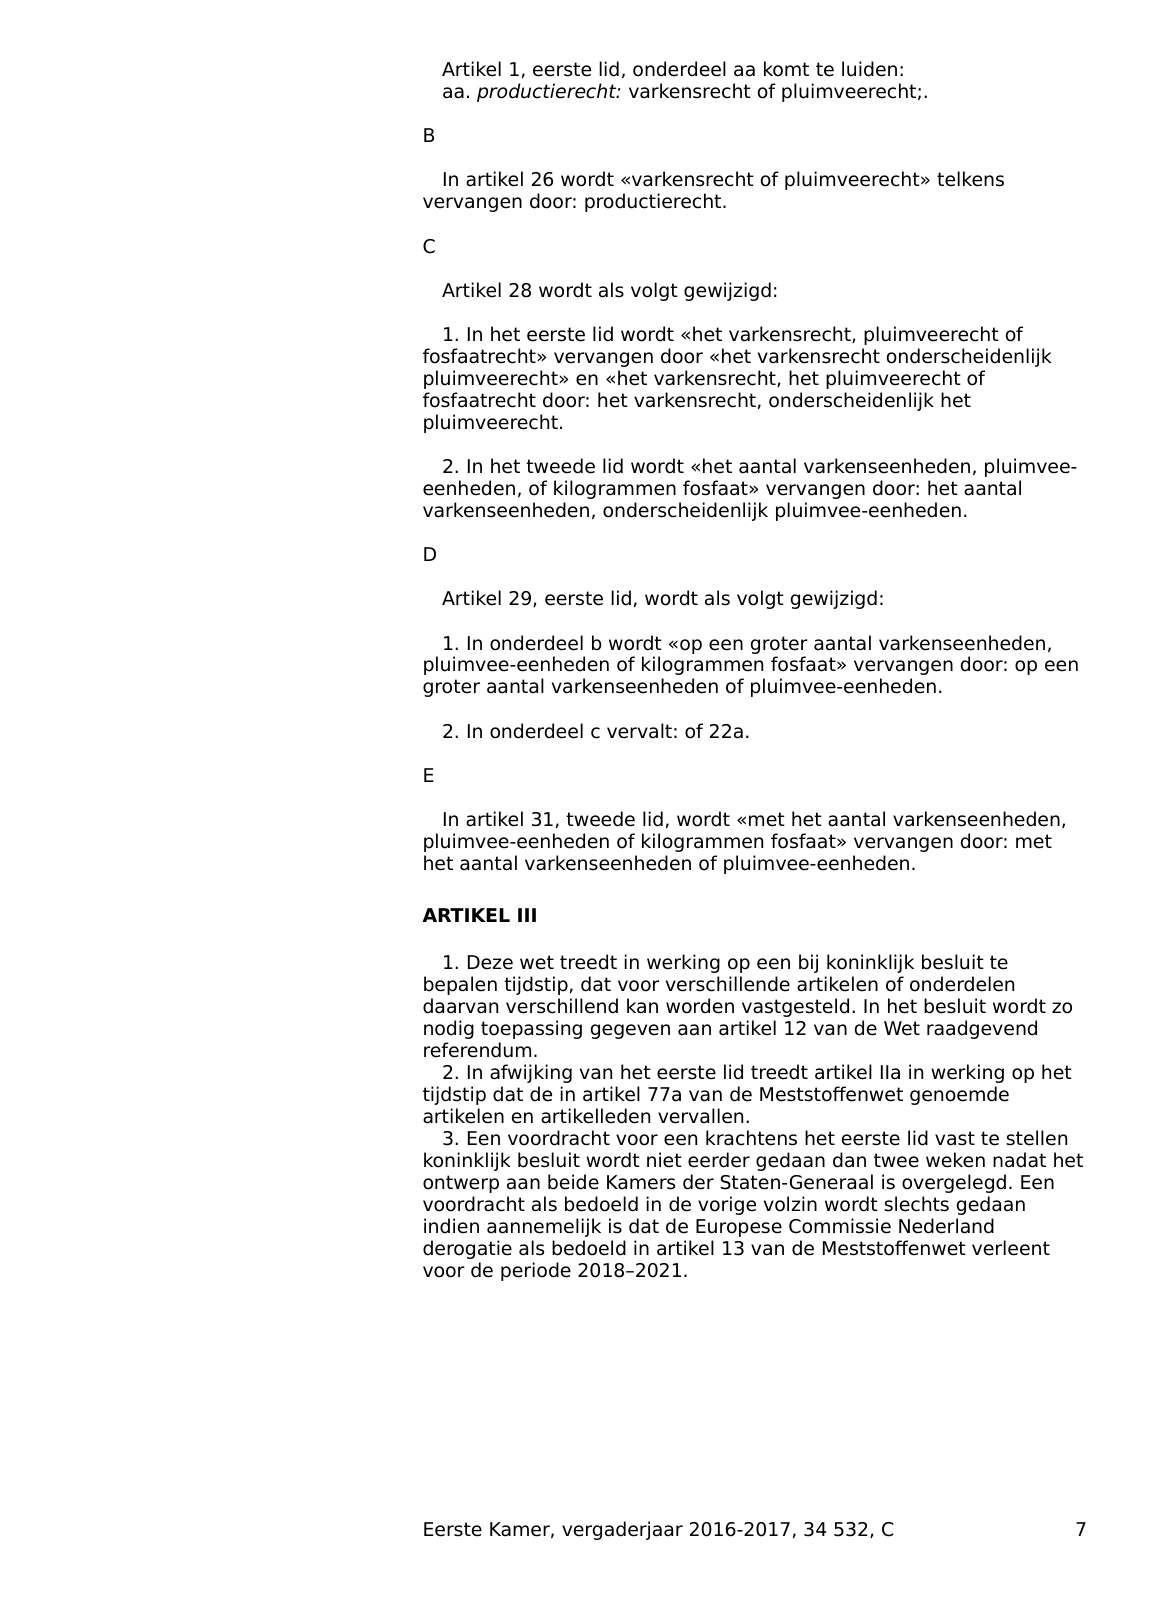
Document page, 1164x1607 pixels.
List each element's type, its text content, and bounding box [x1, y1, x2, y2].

text 2. In onderdeel c vervalt: of 22a. [422, 721, 1087, 742]
text E [422, 765, 1087, 787]
text Artikel 1, eerste lid, onderdeel aa komt te luiden: [422, 59, 1087, 81]
text 2. In het tweede lid wordt «het aantal varkenseenheden, pluimvee-eenheden, of kilogrammen fosfaat» vervangen door: het aantal varkenseenheden, onderscheidenlijk pluimvee-eenheden. [422, 456, 1087, 522]
text 1. In onderdeel b wordt «op een groter aantal varkenseenheden, pluimvee-eenheden of kilogrammen fosfaat» vervangen door: op een groter aantal varkenseenheden of pluimvee-eenheden. [422, 632, 1087, 698]
text D [422, 544, 1087, 566]
text Artikel 29, eerste lid, wordt als volgt gewijzigd: [422, 588, 1087, 610]
text 3. Een voordracht voor een krachtens het eerste lid vast te stellen koninklijk besluit wordt niet eerder gedaan dan twee weken nadat het ontwerp aan beide Kamers der Staten-Generaal is overgelegd. Een voordracht als bedoeld in de vorige volzin wordt slechts gedaan indien aannemelijk is dat de Europese Commissie Nederland derogatie als bedoeld in artikel 13 van de Meststoffenwet verleent voor de periode 2018–2021. [422, 1128, 1087, 1281]
text 1. Deze wet treedt in werking op een bij koninklijk besluit te bepalen tijdstip, dat voor verschillende artikelen of onderdelen daarvan verschillend kan worden vastgesteld. In het besluit wordt zo nodig toepassing gegeven aan artikel 12 van de Wet raadgevend referendum. [422, 952, 1087, 1062]
text In artikel 26 wordt «varkensrecht of pluimveerecht» telkens vervangen door: productierecht. [422, 169, 1087, 213]
text aa. productierecht: varkensrecht of pluimveerecht;. [422, 81, 1087, 103]
text Artikel 28 wordt als volgt gewijzigd: [422, 280, 1087, 302]
text 2. In afwijking van het eerste lid treedt artikel IIa in werking op het tijdstip dat de in artikel 77a van de Meststoffenwet genoemde artikelen en artikelleden vervallen. [422, 1062, 1087, 1128]
text C [422, 236, 1087, 257]
text In artikel 31, tweede lid, wordt «met het aantal varkenseenheden, pluimvee-eenheden of kilogrammen fosfaat» vervangen door: met het aantal varkenseenheden of pluimvee-eenheden. [422, 809, 1087, 875]
text 1. In het eerste lid wordt «het varkensrecht, pluimveerecht of fosfaatrecht» vervangen door «het varkensrecht onderscheidenlijk pluimveerecht» en «het varkensrecht, het pluimveerecht of fosfaatrecht door: het varkensrecht, onderscheidenlijk het pluimveerecht. [422, 324, 1087, 434]
subtitle ARTIKEL III [422, 905, 1087, 927]
text B [422, 125, 1087, 147]
